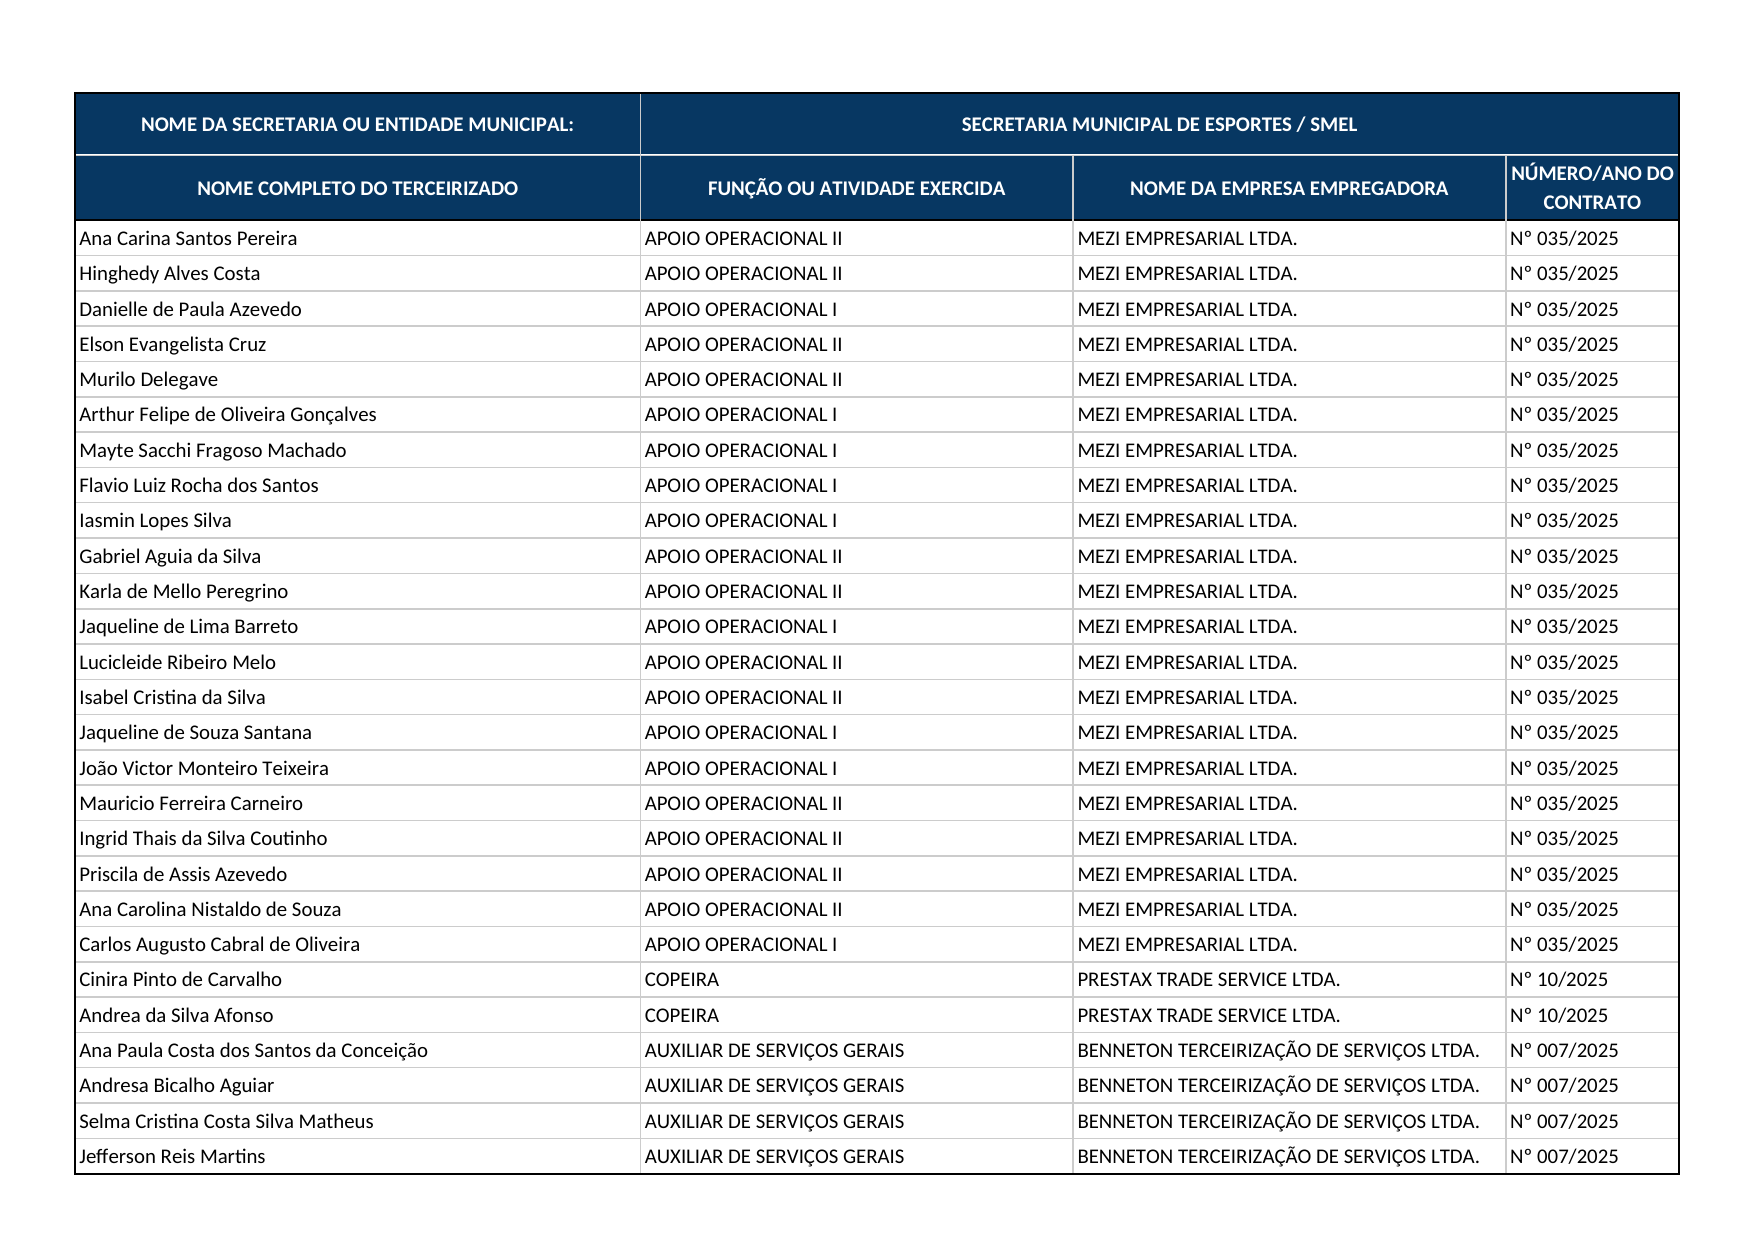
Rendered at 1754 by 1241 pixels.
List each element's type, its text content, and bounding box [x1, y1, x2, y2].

table_cell Gabriel Aguia da Silva [76, 539, 640, 572]
table_cell MEZI EMPRESARIAL LTDA. [1074, 857, 1505, 890]
table_cell Elson Evangelista Cruz [76, 327, 640, 361]
table_cell Nº 035/2025 [1507, 468, 1678, 502]
table_cell Karla de Mello Peregrino [76, 574, 640, 608]
table_cell Nº 035/2025 [1507, 221, 1678, 255]
table_cell Nº 035/2025 [1507, 398, 1678, 431]
table_cell BENNETON TERCEIRIZAÇÃO DE SERVIÇOS LTDA. [1074, 1068, 1505, 1102]
table_cell FUNÇÃO OU ATIVIDADE EXERCIDA [641, 156, 1072, 219]
table_cell APOIO OPERACIONAL II [641, 362, 1072, 396]
table_cell Nº 10/2025 [1507, 998, 1678, 1032]
table_cell MEZI EMPRESARIAL LTDA. [1074, 680, 1505, 714]
table_cell Nº 035/2025 [1507, 892, 1678, 926]
table_cell Nº 035/2025 [1507, 539, 1678, 572]
table_cell MEZI EMPRESARIAL LTDA. [1074, 821, 1505, 855]
table_cell Lucicleide Ribeiro Melo [76, 645, 640, 678]
table_cell Nº 035/2025 [1507, 292, 1678, 325]
table_cell PRESTAX TRADE SERVICE LTDA. [1074, 998, 1505, 1032]
table_cell MEZI EMPRESARIAL LTDA. [1074, 292, 1505, 325]
table_cell Carlos Augusto Cabral de Oliveira [76, 927, 640, 961]
table_cell Mayte Sacchi Fragoso Machado [76, 433, 640, 467]
table_cell MEZI EMPRESARIAL LTDA. [1074, 892, 1505, 926]
table_cell Jaqueline de Souza Santana [76, 715, 640, 749]
table_cell BENNETON TERCEIRIZAÇÃO DE SERVIÇOS LTDA. [1074, 1104, 1505, 1137]
table_cell APOIO OPERACIONAL II [641, 645, 1072, 678]
table_cell Nº 007/2025 [1507, 1068, 1678, 1102]
table_cell Ana Paula Costa dos Santos da Conceição [76, 1033, 640, 1067]
table_cell Nº 035/2025 [1507, 610, 1678, 643]
table_cell Nº 035/2025 [1507, 503, 1678, 537]
table_cell APOIO OPERACIONAL II [641, 857, 1072, 890]
table_cell MEZI EMPRESARIAL LTDA. [1074, 433, 1505, 467]
table_cell Nº 035/2025 [1507, 680, 1678, 714]
table_cell Danielle de Paula Azevedo [76, 292, 640, 325]
table_cell Hinghedy Alves Costa [76, 256, 640, 290]
table_cell MEZI EMPRESARIAL LTDA. [1074, 398, 1505, 431]
table_cell NÚMERO/ANO DO CONTRATO [1507, 156, 1678, 219]
table_cell MEZI EMPRESARIAL LTDA. [1074, 610, 1505, 643]
table_cell APOIO OPERACIONAL II [641, 256, 1072, 290]
table_cell Nº 035/2025 [1507, 927, 1678, 961]
table_cell AUXILIAR DE SERVIÇOS GERAIS [641, 1104, 1072, 1137]
table_cell Nº 035/2025 [1507, 574, 1678, 608]
table_cell MEZI EMPRESARIAL LTDA. [1074, 256, 1505, 290]
table_cell Nº 035/2025 [1507, 645, 1678, 678]
table_cell Ana Carina Santos Pereira [76, 221, 640, 255]
table_cell Murilo Delegave [76, 362, 640, 396]
table_cell Nº 10/2025 [1507, 963, 1678, 996]
table_cell APOIO OPERACIONAL I [641, 468, 1072, 502]
table_cell APOIO OPERACIONAL I [641, 433, 1072, 467]
table_cell MEZI EMPRESARIAL LTDA. [1074, 468, 1505, 502]
table_cell MEZI EMPRESARIAL LTDA. [1074, 574, 1505, 608]
table_cell Nº 035/2025 [1507, 256, 1678, 290]
table_cell APOIO OPERACIONAL I [641, 398, 1072, 431]
table_cell APOIO OPERACIONAL II [641, 680, 1072, 714]
table_cell Jefferson Reis Martins [76, 1139, 640, 1173]
table_cell MEZI EMPRESARIAL LTDA. [1074, 751, 1505, 784]
table_cell APOIO OPERACIONAL I [641, 715, 1072, 749]
table_cell AUXILIAR DE SERVIÇOS GERAIS [641, 1139, 1072, 1173]
table_cell Andrea da Silva Afonso [76, 998, 640, 1032]
table_cell APOIO OPERACIONAL II [641, 327, 1072, 361]
table_cell APOIO OPERACIONAL II [641, 821, 1072, 855]
table_cell Andresa Bicalho Aguiar [76, 1068, 640, 1102]
table_cell AUXILIAR DE SERVIÇOS GERAIS [641, 1068, 1072, 1102]
table_cell APOIO OPERACIONAL I [641, 751, 1072, 784]
table_cell Priscila de Assis Azevedo [76, 857, 640, 890]
table_cell Nº 035/2025 [1507, 433, 1678, 467]
table_cell Cinira Pinto de Carvalho [76, 963, 640, 996]
table_cell Isabel Cristina da Silva [76, 680, 640, 714]
table_cell PRESTAX TRADE SERVICE LTDA. [1074, 963, 1505, 996]
table_cell APOIO OPERACIONAL I [641, 927, 1072, 961]
table_cell Ingrid Thais da Silva Coutinho [76, 821, 640, 855]
table_cell MEZI EMPRESARIAL LTDA. [1074, 786, 1505, 820]
table_cell AUXILIAR DE SERVIÇOS GERAIS [641, 1033, 1072, 1067]
table_cell Flavio Luiz Rocha dos Santos [76, 468, 640, 502]
table_cell MEZI EMPRESARIAL LTDA. [1074, 221, 1505, 255]
table_cell COPEIRA [641, 998, 1072, 1032]
table_cell João Victor Monteiro Teixeira [76, 751, 640, 784]
table_header SECRETARIA MUNICIPAL DE ESPORTES / SMEL [641, 94, 1678, 154]
table_cell Jaqueline de Lima Barreto [76, 610, 640, 643]
table_cell MEZI EMPRESARIAL LTDA. [1074, 503, 1505, 537]
table_cell Nº 035/2025 [1507, 715, 1678, 749]
table_cell Arthur Felipe de Oliveira Gonçalves [76, 398, 640, 431]
table_cell APOIO OPERACIONAL II [641, 221, 1072, 255]
table_cell MEZI EMPRESARIAL LTDA. [1074, 927, 1505, 961]
table_cell MEZI EMPRESARIAL LTDA. [1074, 715, 1505, 749]
table_cell APOIO OPERACIONAL II [641, 786, 1072, 820]
table_header NOME DA SECRETARIA OU ENTIDADE MUNICIPAL: [76, 94, 640, 154]
table_cell APOIO OPERACIONAL II [641, 574, 1072, 608]
table_cell Nº 035/2025 [1507, 857, 1678, 890]
table_cell Mauricio Ferreira Carneiro [76, 786, 640, 820]
table_cell Nº 035/2025 [1507, 786, 1678, 820]
table_cell BENNETON TERCEIRIZAÇÃO DE SERVIÇOS LTDA. [1074, 1033, 1505, 1067]
table_cell Nº 035/2025 [1507, 751, 1678, 784]
table_cell Nº 035/2025 [1507, 821, 1678, 855]
table_cell APOIO OPERACIONAL I [641, 292, 1072, 325]
table_cell NOME DA EMPRESA EMPREGADORA [1074, 156, 1505, 219]
table_cell MEZI EMPRESARIAL LTDA. [1074, 362, 1505, 396]
table_cell APOIO OPERACIONAL I [641, 503, 1072, 537]
table_cell Nº 035/2025 [1507, 362, 1678, 396]
table_cell Nº 007/2025 [1507, 1139, 1678, 1173]
table_cell Nº 007/2025 [1507, 1104, 1678, 1137]
table_cell MEZI EMPRESARIAL LTDA. [1074, 327, 1505, 361]
table_cell BENNETON TERCEIRIZAÇÃO DE SERVIÇOS LTDA. [1074, 1139, 1505, 1173]
table_cell NOME COMPLETO DO TERCEIRIZADO [76, 156, 640, 219]
table_cell Nº 007/2025 [1507, 1033, 1678, 1067]
table_cell Iasmin Lopes Silva [76, 503, 640, 537]
table_cell Nº 035/2025 [1507, 327, 1678, 361]
table_cell Ana Carolina Nistaldo de Souza [76, 892, 640, 926]
table_cell APOIO OPERACIONAL I [641, 610, 1072, 643]
table_cell MEZI EMPRESARIAL LTDA. [1074, 539, 1505, 572]
table_cell APOIO OPERACIONAL II [641, 539, 1072, 572]
table_cell Selma Cristina Costa Silva Matheus [76, 1104, 640, 1137]
table_cell COPEIRA [641, 963, 1072, 996]
table_cell APOIO OPERACIONAL II [641, 892, 1072, 926]
table_cell MEZI EMPRESARIAL LTDA. [1074, 645, 1505, 678]
